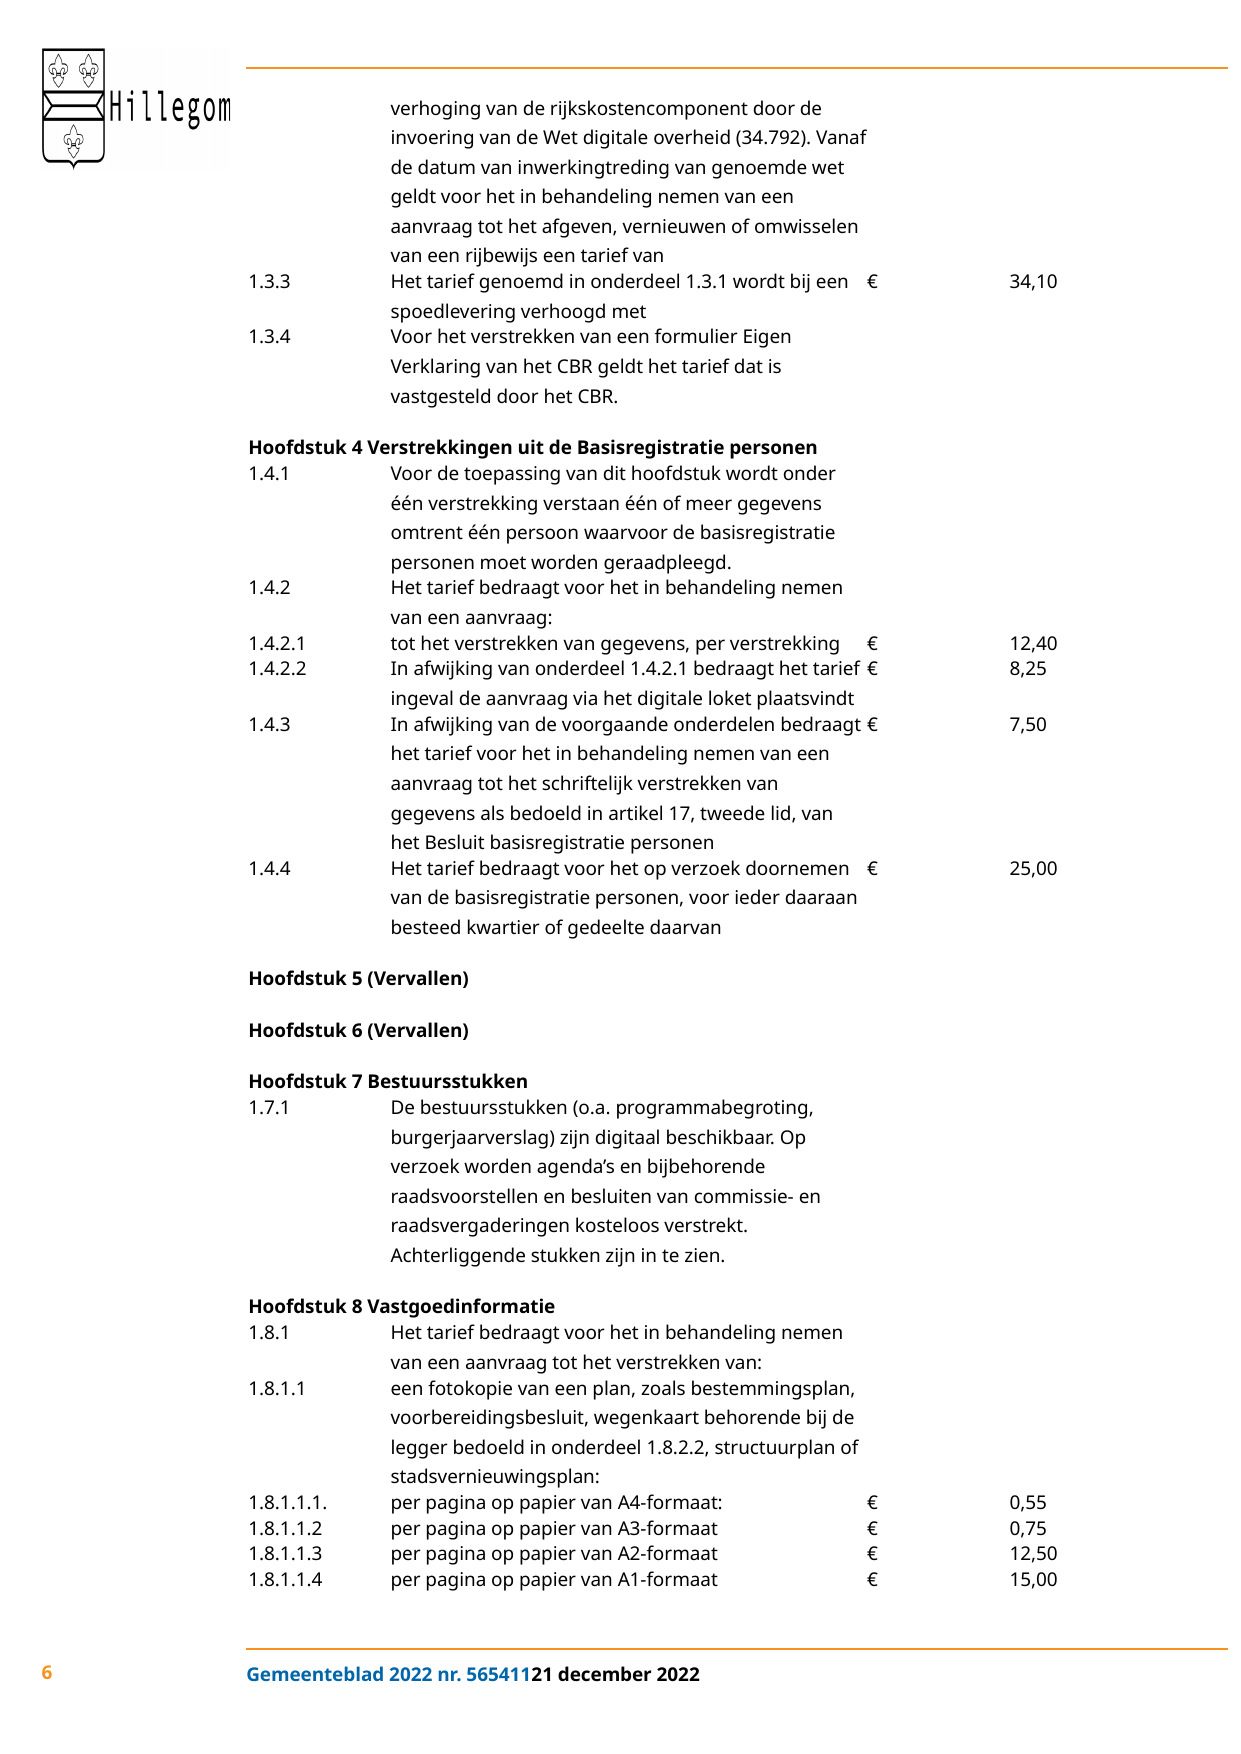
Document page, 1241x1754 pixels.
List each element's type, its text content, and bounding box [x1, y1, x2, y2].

table_cell [1009, 1017, 1152, 1043]
table_cell 7,50 [1009, 711, 1152, 855]
table_cell [867, 940, 1009, 966]
table_cell € [867, 1515, 1009, 1541]
table_cell De bestuursstukken (o.a. programmabegroting, burgerjaarverslag) zijn digitaal beschikbaar. Op verzoek worden agenda’s en bijbehorende raadsvoorstellen en besluiten van commissie- en raadsvergaderingen kosteloos verstrekt. Achterliggende stukken zijn in te zien. [390, 1094, 867, 1268]
table_cell Hoofdstuk 8 Vastgoedinformatie [248, 1294, 867, 1319]
table_cell 1.8.1.1.4 [248, 1566, 390, 1592]
table_cell Het tarief bedraagt voor het in behandeling nemen van een aanvraag tot het verstrekken van: [390, 1319, 867, 1375]
table_cell [390, 940, 867, 966]
table_cell € [867, 1489, 1009, 1515]
table_cell 1.4.2.2 [248, 656, 390, 711]
table_cell [390, 409, 867, 434]
table_cell € [867, 855, 1009, 940]
table_cell [248, 1268, 390, 1294]
table_cell [1009, 1319, 1152, 1375]
table_cell [867, 1094, 1009, 1268]
table_cell 15,00 [1009, 1566, 1152, 1592]
table_cell [390, 1268, 867, 1294]
table_cell Hoofdstuk 7 Bestuursstukken [248, 1069, 867, 1094]
table_cell 34,10 [1009, 269, 1152, 324]
table_cell 1.3.3 [248, 269, 390, 324]
table_cell 1.4.1 [248, 460, 390, 574]
table_cell [867, 1294, 1009, 1319]
table_cell [867, 1375, 1009, 1489]
table_cell per pagina op papier van A1-formaat [390, 1566, 867, 1592]
table_cell [1009, 1268, 1152, 1294]
table_cell [867, 575, 1009, 630]
table_cell een fotokopie van een plan, zoals bestemmingsplan, voorbereidingsbesluit, wegenkaart behorende bij de legger bedoeld in onderdeel 1.8.2.2, structuurplan of stadsvernieuwingsplan: [390, 1375, 867, 1489]
table_cell € [867, 711, 1009, 855]
table_cell Voor het verstrekken van een formulier Eigen Verklaring van het CBR geldt het tarief dat is vastgesteld door het CBR. [390, 324, 867, 409]
table_cell € [867, 269, 1009, 324]
table_cell [867, 1319, 1009, 1375]
table_cell 25,00 [1009, 855, 1152, 940]
table_cell [867, 324, 1009, 409]
table_cell 1.8.1.1.2 [248, 1515, 390, 1541]
table_cell 1.3.4 [248, 324, 390, 409]
table_cell [867, 1017, 1009, 1043]
table_cell [1009, 966, 1152, 991]
table_cell [248, 409, 390, 434]
table_cell [248, 1043, 390, 1068]
table_cell 12,50 [1009, 1541, 1152, 1566]
table_cell € [867, 1566, 1009, 1592]
table_cell [867, 1268, 1009, 1294]
table_cell [1009, 1375, 1152, 1489]
table_cell 1.8.1.1.1. [248, 1489, 390, 1515]
table_cell 1.7.1 [248, 1094, 390, 1268]
table_cell [1009, 95, 1152, 268]
table_cell [1009, 991, 1152, 1017]
table_cell [1009, 940, 1152, 966]
table_cell 8,25 [1009, 656, 1152, 711]
table_cell [248, 940, 390, 966]
table_cell [867, 434, 1009, 460]
table_cell [390, 1043, 867, 1068]
table_cell 0,55 [1009, 1489, 1152, 1515]
table_cell Voor de toepassing van dit hoofdstuk wordt onder één verstrekking verstaan één of meer gegevens omtrent één persoon waarvoor de basisregistratie personen moet worden geraadpleegd. [390, 460, 867, 574]
table_cell 0,75 [1009, 1515, 1152, 1541]
table_cell [867, 409, 1009, 434]
table_cell [867, 991, 1009, 1017]
table_cell [1009, 434, 1152, 460]
table_cell 12,40 [1009, 630, 1152, 656]
table_cell 1.8.1.1.3 [248, 1541, 390, 1566]
table_cell [390, 991, 867, 1017]
table_cell [1009, 1294, 1152, 1319]
table_cell [867, 460, 1009, 574]
table_cell [248, 95, 390, 268]
table_cell [867, 1043, 1009, 1068]
table_cell Hoofdstuk 6 (Vervallen) [248, 1017, 867, 1043]
table_cell tot het verstrekken van gegevens, per verstrekking [390, 630, 867, 656]
table_cell verhoging van de rijkskostencomponent door de invoering van de Wet digitale overheid (34.792). Vanaf de datum van inwerkingtreding van genoemde wet geldt voor het in behandeling nemen van een aanvraag tot het afgeven, vernieuwen of omwisselen van een rijbewijs een tarief van [390, 95, 867, 268]
table_cell 1.4.4 [248, 855, 390, 940]
table_cell per pagina op papier van A2-formaat [390, 1541, 867, 1566]
table_cell 1.8.1 [248, 1319, 390, 1375]
table_cell [867, 1069, 1009, 1094]
table_cell Het tarief genoemd in onderdeel 1.3.1 wordt bij een spoedlevering verhoogd met [390, 269, 867, 324]
table_cell [1009, 575, 1152, 630]
table_cell [867, 966, 1009, 991]
table_cell [1009, 1043, 1152, 1068]
table_cell [1009, 409, 1152, 434]
table_cell In afwijking van de voorgaande onderdelen bedraagt het tarief voor het in behandeling nemen van een aanvraag tot het schriftelijk verstrekken van gegevens als bedoeld in artikel 17, tweede lid, van het Besluit basisregistratie personen [390, 711, 867, 855]
table_cell Hoofdstuk 5 (Vervallen) [248, 966, 867, 991]
table_cell € [867, 1541, 1009, 1566]
table_cell Het tarief bedraagt voor het op verzoek doornemen van de basisregistratie personen, voor ieder daaraan besteed kwartier of gedeelte daarvan [390, 855, 867, 940]
table_cell [1009, 460, 1152, 574]
table_cell [1009, 1069, 1152, 1094]
table_cell € [867, 630, 1009, 656]
table_cell [1009, 324, 1152, 409]
table_cell [248, 991, 390, 1017]
table_cell € [867, 656, 1009, 711]
table_cell per pagina op papier van A4-formaat: [390, 1489, 867, 1515]
table_cell [1009, 1094, 1152, 1268]
table_cell Hoofdstuk 4 Verstrekkingen uit de Basisregistratie personen [248, 434, 867, 460]
table_cell In afwijking van onderdeel 1.4.2.1 bedraagt het tarief ingeval de aanvraag via het digitale loket plaatsvindt [390, 656, 867, 711]
table_cell 1.4.2 [248, 575, 390, 630]
table_cell 1.8.1.1 [248, 1375, 390, 1489]
table_cell 1.4.3 [248, 711, 390, 855]
table_cell 1.4.2.1 [248, 630, 390, 656]
table_cell Het tarief bedraagt voor het in behandeling nemen van een aanvraag: [390, 575, 867, 630]
picture [41, 47, 231, 172]
table_cell per pagina op papier van A3-formaat [390, 1515, 867, 1541]
table_cell [867, 95, 1009, 268]
